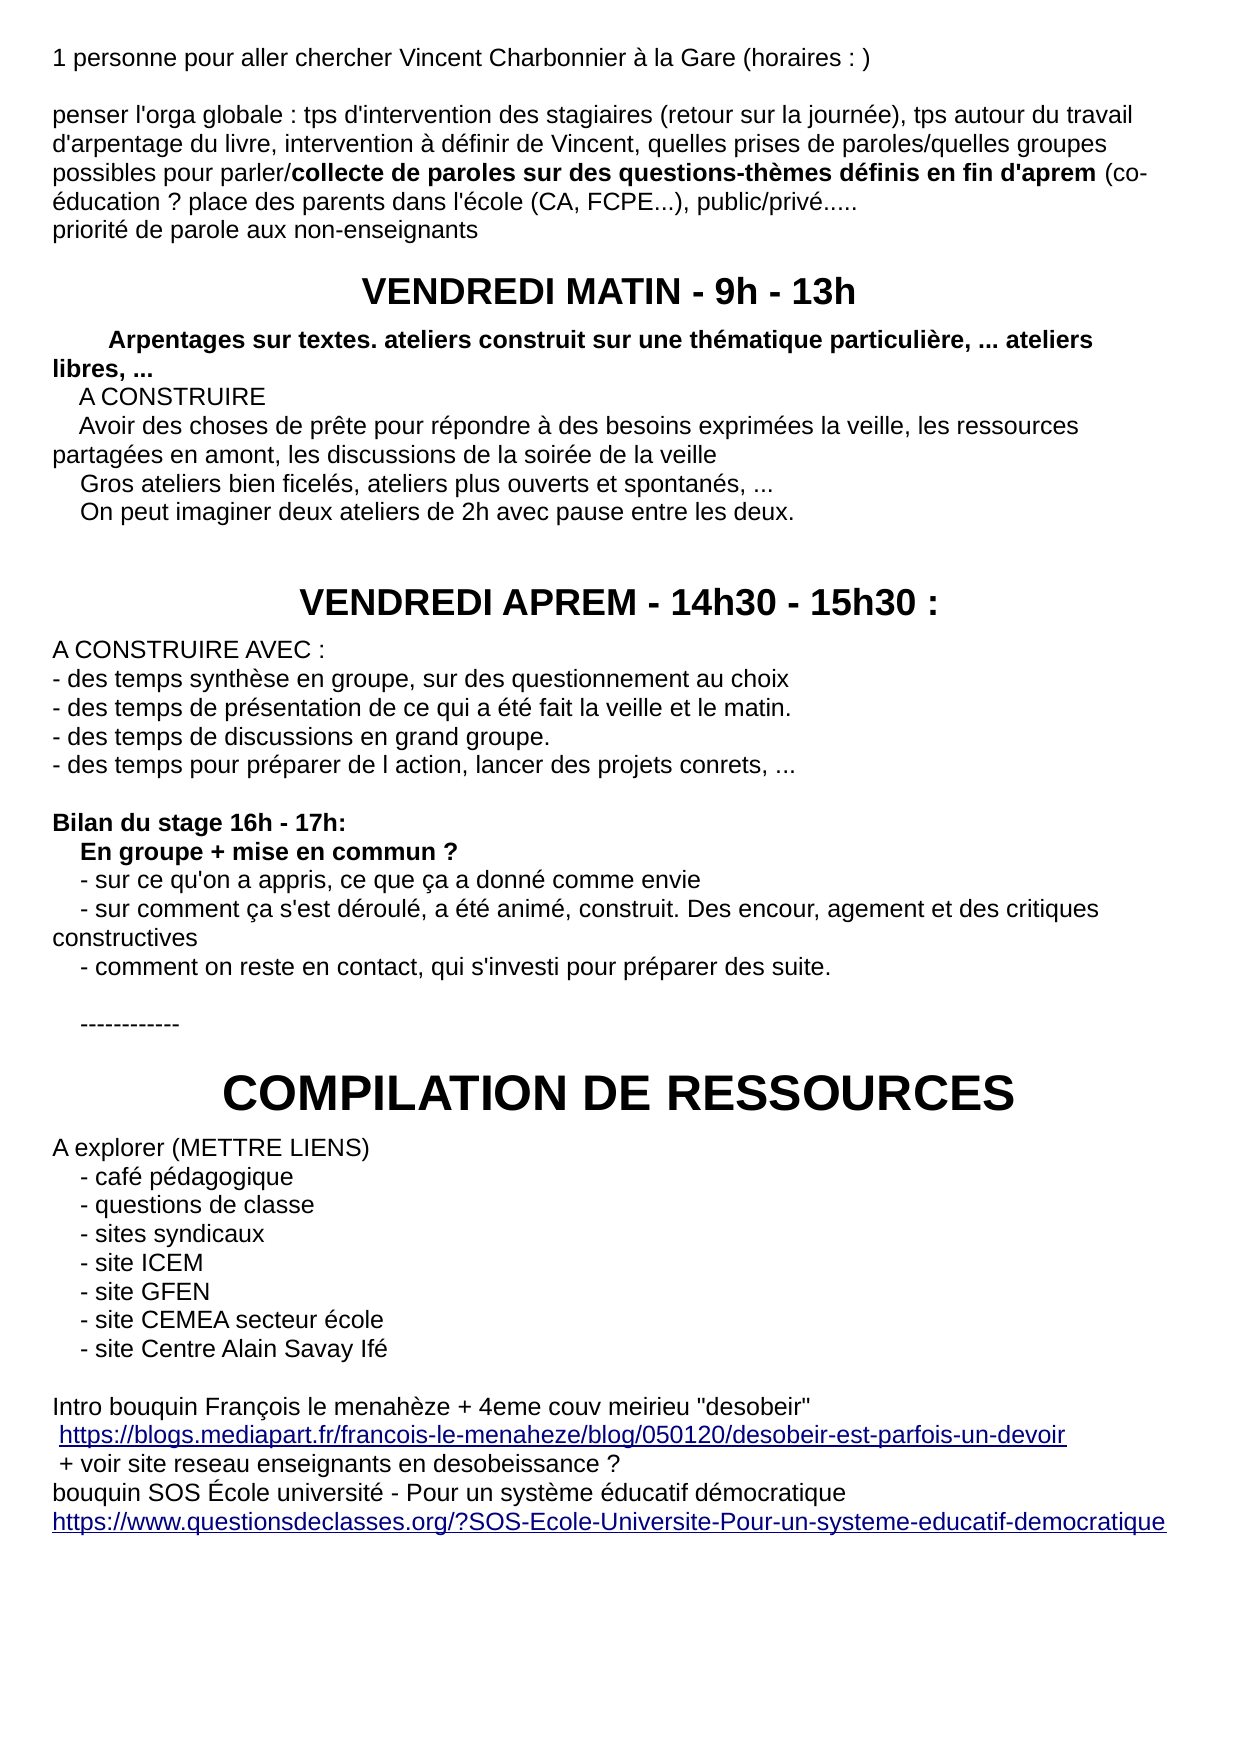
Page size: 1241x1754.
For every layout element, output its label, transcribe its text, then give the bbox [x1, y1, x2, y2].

text En groupe + mise en commun ? [52, 837, 1187, 866]
text priorité de parole aux non-enseignants [52, 216, 1187, 244]
text + voir site reseau enseignants en desobeissance ? [52, 1449, 1187, 1478]
text - des temps de discussions en grand groupe. [52, 722, 1187, 751]
text - des temps synthèse en groupe, sur des questionnement au choix [52, 664, 1187, 693]
text A CONSTRUIRE AVEC : [52, 636, 1187, 664]
text - site GFEN [52, 1277, 1187, 1306]
subtitle VENDREDI APREM - 14h30 - 15h30 : [52, 580, 1187, 623]
subtitle COMPILATION DE RESSOURCES [52, 1063, 1187, 1121]
text - des temps de présentation de ce qui a été fait la veille et le matin. [52, 693, 1187, 722]
text - café pédagogique [52, 1162, 1187, 1191]
text penser l'orga globale : tps d'intervention des stagiaires (retour sur la journée), tps autour du travail d'arpentage du livre, intervention à définir de Vincent, quelles prises de paroles/quelles groupes possibles pour parler/collecte de paroles sur des questions-thèmes définis en fin d'aprem (co-éducation ? place des parents dans l'école (CA, FCPE...), public/privé..... [52, 101, 1187, 216]
text bouquin SOS École université - Pour un système éducatif démocratique [52, 1478, 1187, 1507]
text - site CEMEA secteur école [52, 1306, 1187, 1334]
text - sur ce qu'on a appris, ce que ça a donné comme envie [52, 866, 1187, 894]
text 1 personne pour aller chercher Vincent Charbonnier à la Gare (horaires : ) [52, 43, 1187, 72]
text - questions de classe [52, 1191, 1187, 1219]
text https://blogs.mediapart.fr/francois-le-menaheze/blog/050120/desobeir-est-parfois-un-devoir [52, 1421, 1187, 1449]
text - comment on reste en contact, qui s'investi pour préparer des suite. [52, 952, 1187, 981]
text Intro bouquin François le menahèze + 4eme couv meirieu "desobeir" [52, 1392, 1187, 1421]
text - sur comment ça s'est déroulé, a été animé, construit. Des encour, agement et des critiques constructives [52, 894, 1187, 952]
text - sites syndicaux [52, 1219, 1187, 1248]
text On peut imaginer deux ateliers de 2h avec pause entre les deux. [52, 497, 1187, 526]
text Gros ateliers bien ficelés, ateliers plus ouverts et spontanés, ... [52, 469, 1187, 497]
text Bilan du stage 16h - 17h: [52, 779, 1187, 837]
text Arpentages sur textes. ateliers construit sur une thématique particulière, ... ateliers libres, ... [52, 325, 1187, 382]
text Avoir des choses de prête pour répondre à des besoins exprimées la veille, les ressources partagées en amont, les discussions de la soirée de la veille [52, 411, 1187, 469]
text - site Centre Alain Savay Ifé [52, 1334, 1187, 1363]
text ------------ [52, 1009, 1187, 1038]
subtitle VENDREDI MATIN - 9h - 13h [52, 269, 1187, 312]
text A explorer (METTRE LIENS) [52, 1133, 1187, 1162]
text https://www.questionsdeclasses.org/?SOS-Ecole-Universite-Pour-un-systeme-educatif-democratique [52, 1507, 1187, 1536]
text - site ICEM [52, 1248, 1187, 1277]
text A CONSTRUIRE [52, 382, 1187, 411]
text - des temps pour préparer de l action, lancer des projets conrets, ... [52, 751, 1187, 779]
